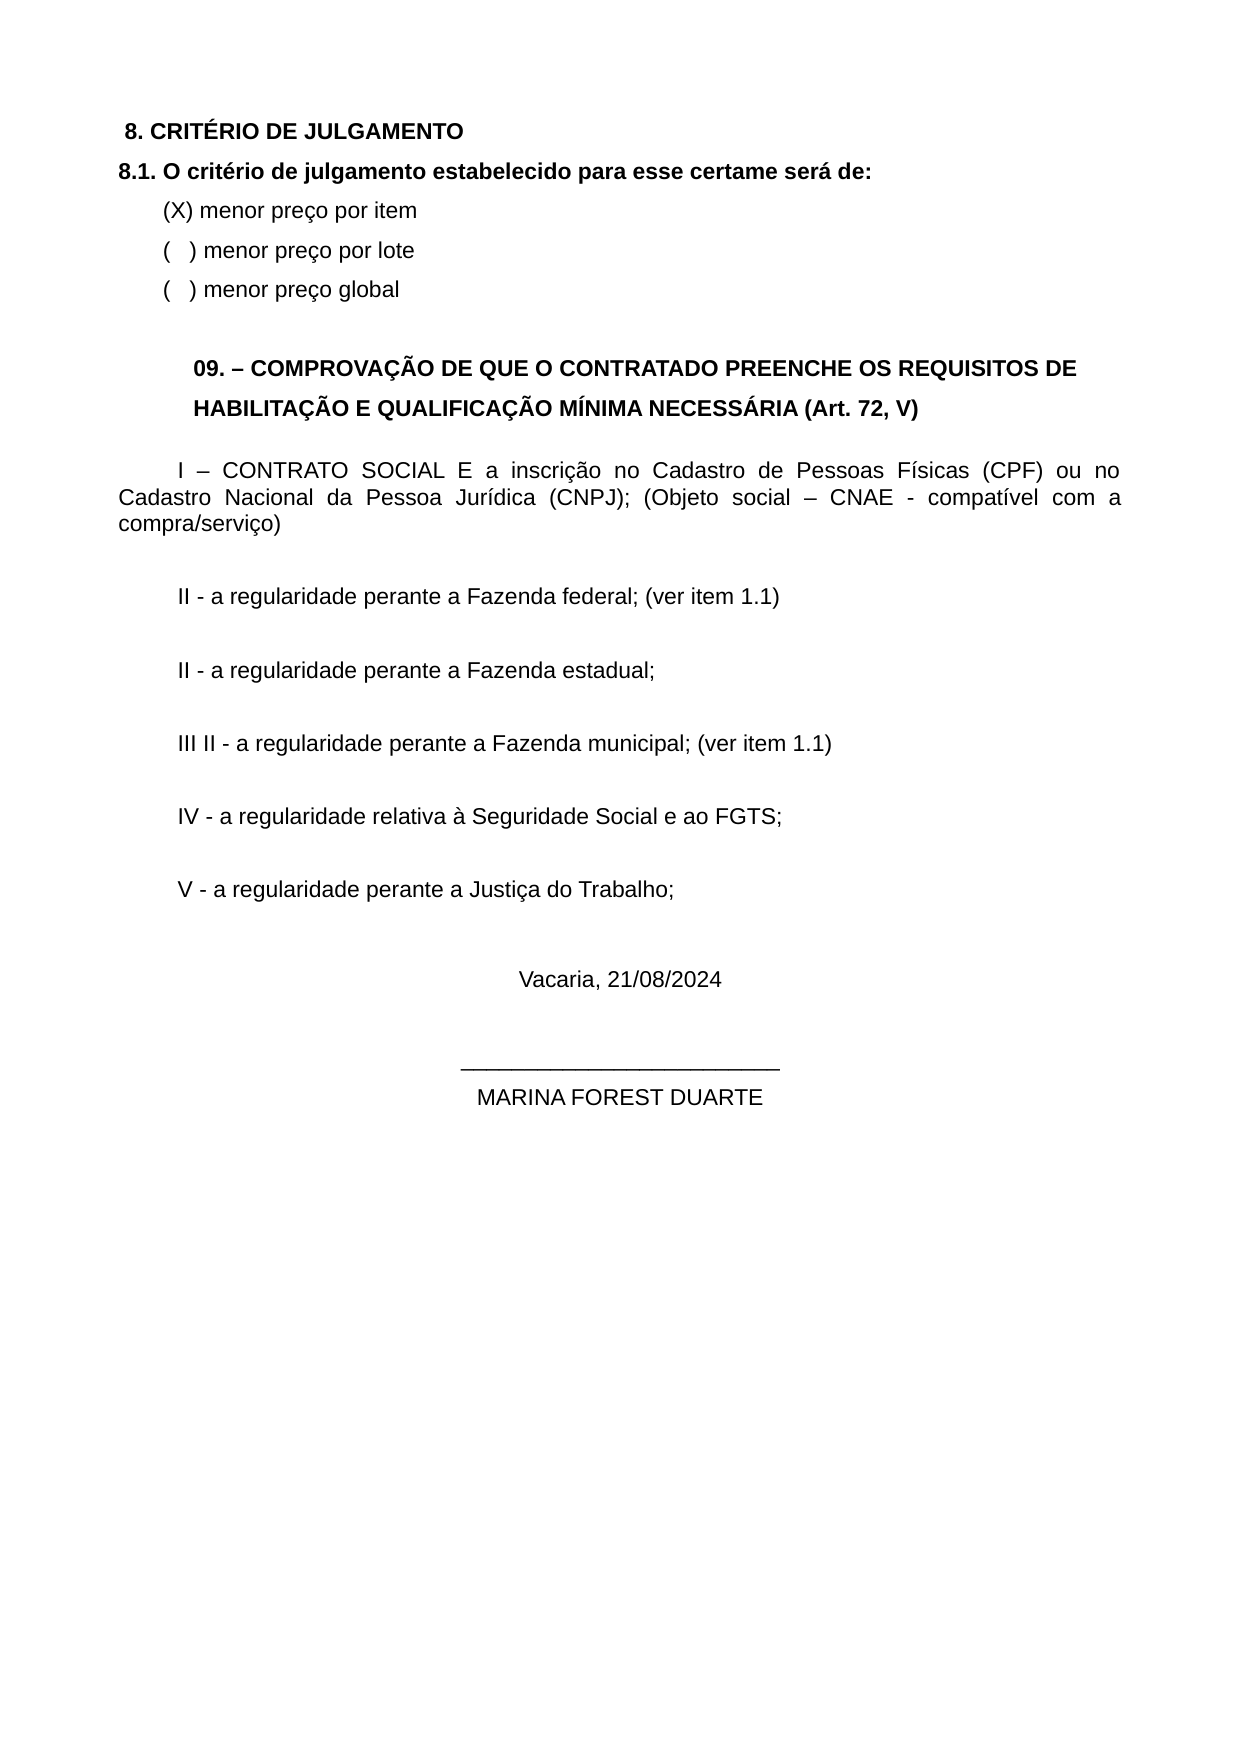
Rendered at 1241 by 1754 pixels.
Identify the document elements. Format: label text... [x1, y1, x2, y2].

text I – CONTRATO SOCIAL E a inscrição no Cadastro de Pessoas Físicas (CPF) ou no Cadastro Nacional da Pessoa Jurídica (CNPJ); (Objeto social – CNAE - compatível com a compra/serviço) [118, 457, 1122, 536]
text III II - a regularidade perante a Fazenda municipal; (ver item 1.1) [118, 730, 1122, 756]
text 8. CRITÉRIO DE JULGAMENTO [118, 118, 1122, 144]
text IV - a regularidade relativa à Seguridade Social e ao FGTS; [118, 803, 1122, 829]
text MARINA FOREST DUARTE [118, 1084, 1122, 1110]
text II - a regularidade perante a Fazenda federal; (ver item 1.1) [118, 583, 1122, 610]
text (X) menor preço por item [118, 197, 1122, 223]
text 8.1. O critério de julgamento estabelecido para esse certame será de: [118, 158, 1122, 184]
text _________________________ [118, 1044, 1122, 1071]
text V - a regularidade perante a Justiça do Trabalho; [118, 876, 1122, 903]
text II - a regularidade perante a Fazenda estadual; [118, 657, 1122, 683]
text Vacaria, 21/08/2024 [118, 966, 1122, 992]
text ( ) menor preço global [118, 276, 1122, 302]
list 09. – COMPROVAÇÃO DE QUE O CONTRATADO PREENCHE OS REQUISITOS DE HABILITAÇÃO E QUALIFICAÇÃO MÍNIMA NECESSÁRIA (Art. 72, V) [193, 355, 1122, 421]
text ( ) menor preço por lote [118, 237, 1122, 263]
